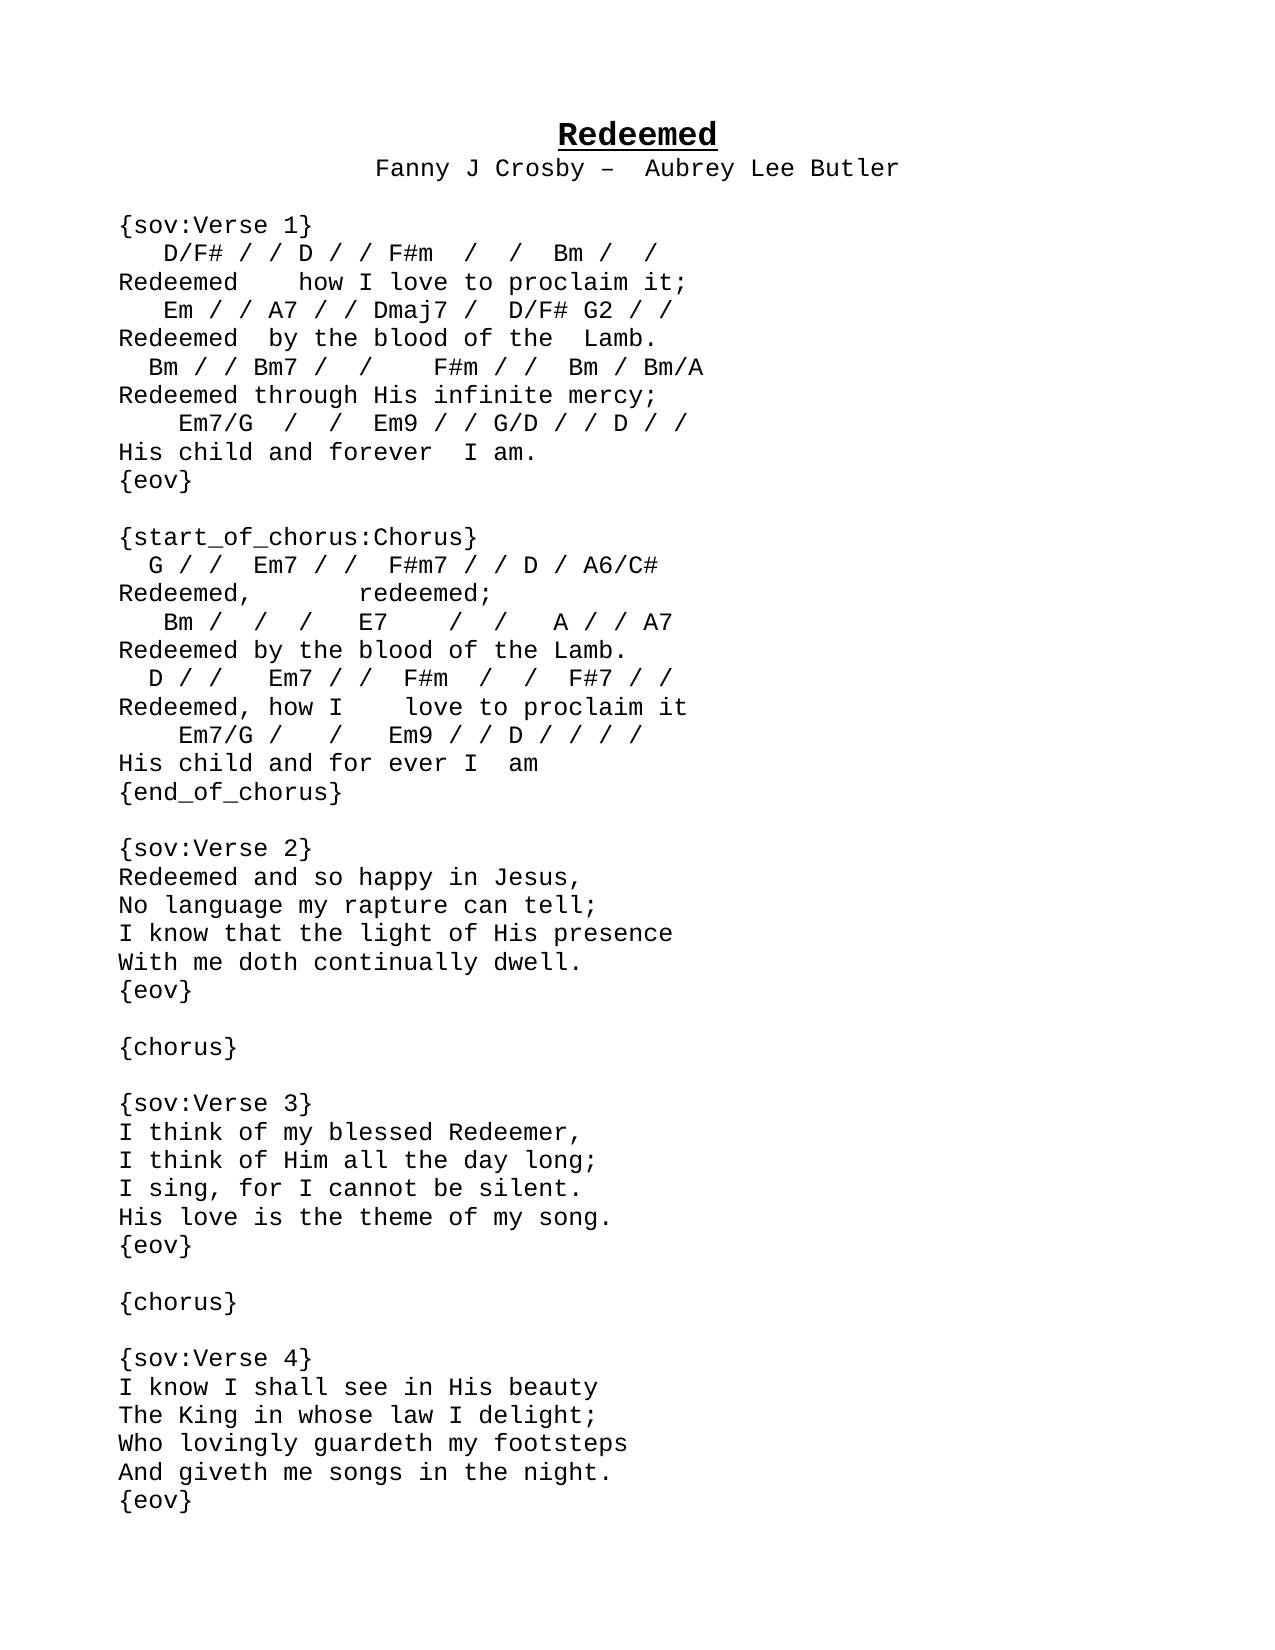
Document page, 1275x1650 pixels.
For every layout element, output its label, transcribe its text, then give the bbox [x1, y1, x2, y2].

text And giveth me songs in the night. [118, 1459, 1157, 1488]
text Redeemed by the blood of the Lamb. [118, 638, 1157, 666]
text Redeemed and so happy in Jesus, [118, 864, 1157, 893]
text {eov} [118, 1488, 1157, 1516]
text {start_of_chorus:Chorus} [118, 524, 1157, 553]
text The King in whose law I delight; [118, 1403, 1157, 1431]
text {chorus} [118, 1289, 1157, 1318]
text {eov} [118, 978, 1157, 1006]
text Em / / A7 / / Dmaj7 / D/F# G2 / / [118, 298, 1157, 326]
text {sov:Verse 1} [118, 213, 1157, 241]
text I think of Him all the day long; [118, 1148, 1157, 1176]
text I know I shall see in His beauty [118, 1374, 1157, 1403]
text Em7/G / / Em9 / / G/D / / D / / [118, 411, 1157, 439]
text His love is the theme of my song. [118, 1204, 1157, 1233]
text Em7/G / / Em9 / / D / / / / [118, 723, 1157, 751]
text Redeemed [118, 118, 1157, 156]
text Redeemed, how I love to proclaim it [118, 694, 1157, 723]
text D/F# / / D / / F#m / / Bm / / [118, 241, 1157, 269]
text {sov:Verse 3} [118, 1091, 1157, 1119]
text {sov:Verse 2} [118, 836, 1157, 864]
text D / / Em7 / / F#m / / F#7 / / [118, 666, 1157, 694]
text His child and forever I am. [118, 439, 1157, 468]
text Redeemed how I love to proclaim it; [118, 269, 1157, 298]
text {sov:Verse 4} [118, 1346, 1157, 1374]
text {end_of_chorus} [118, 779, 1157, 808]
text Redeemed through His infinite mercy; [118, 383, 1157, 411]
text {eov} [118, 1233, 1157, 1261]
text I know that the light of His presence [118, 921, 1157, 949]
text Fanny J Crosby – Aubrey Lee Butler [118, 156, 1157, 184]
text Bm / / / E7 / / A / / A7 [118, 609, 1157, 638]
text With me doth continually dwell. [118, 949, 1157, 978]
text {chorus} [118, 1034, 1157, 1063]
text Redeemed, redeemed; [118, 581, 1157, 609]
text G / / Em7 / / F#m7 / / D / A6/C# [118, 553, 1157, 581]
text Who lovingly guardeth my footsteps [118, 1431, 1157, 1459]
text {eov} [118, 468, 1157, 496]
text I think of my blessed Redeemer, [118, 1119, 1157, 1148]
text No language my rapture can tell; [118, 893, 1157, 921]
text Redeemed by the blood of the Lamb. [118, 326, 1157, 354]
text His child and for ever I am [118, 751, 1157, 779]
text Bm / / Bm7 / / F#m / / Bm / Bm/A [118, 354, 1157, 383]
text I sing, for I cannot be silent. [118, 1176, 1157, 1204]
